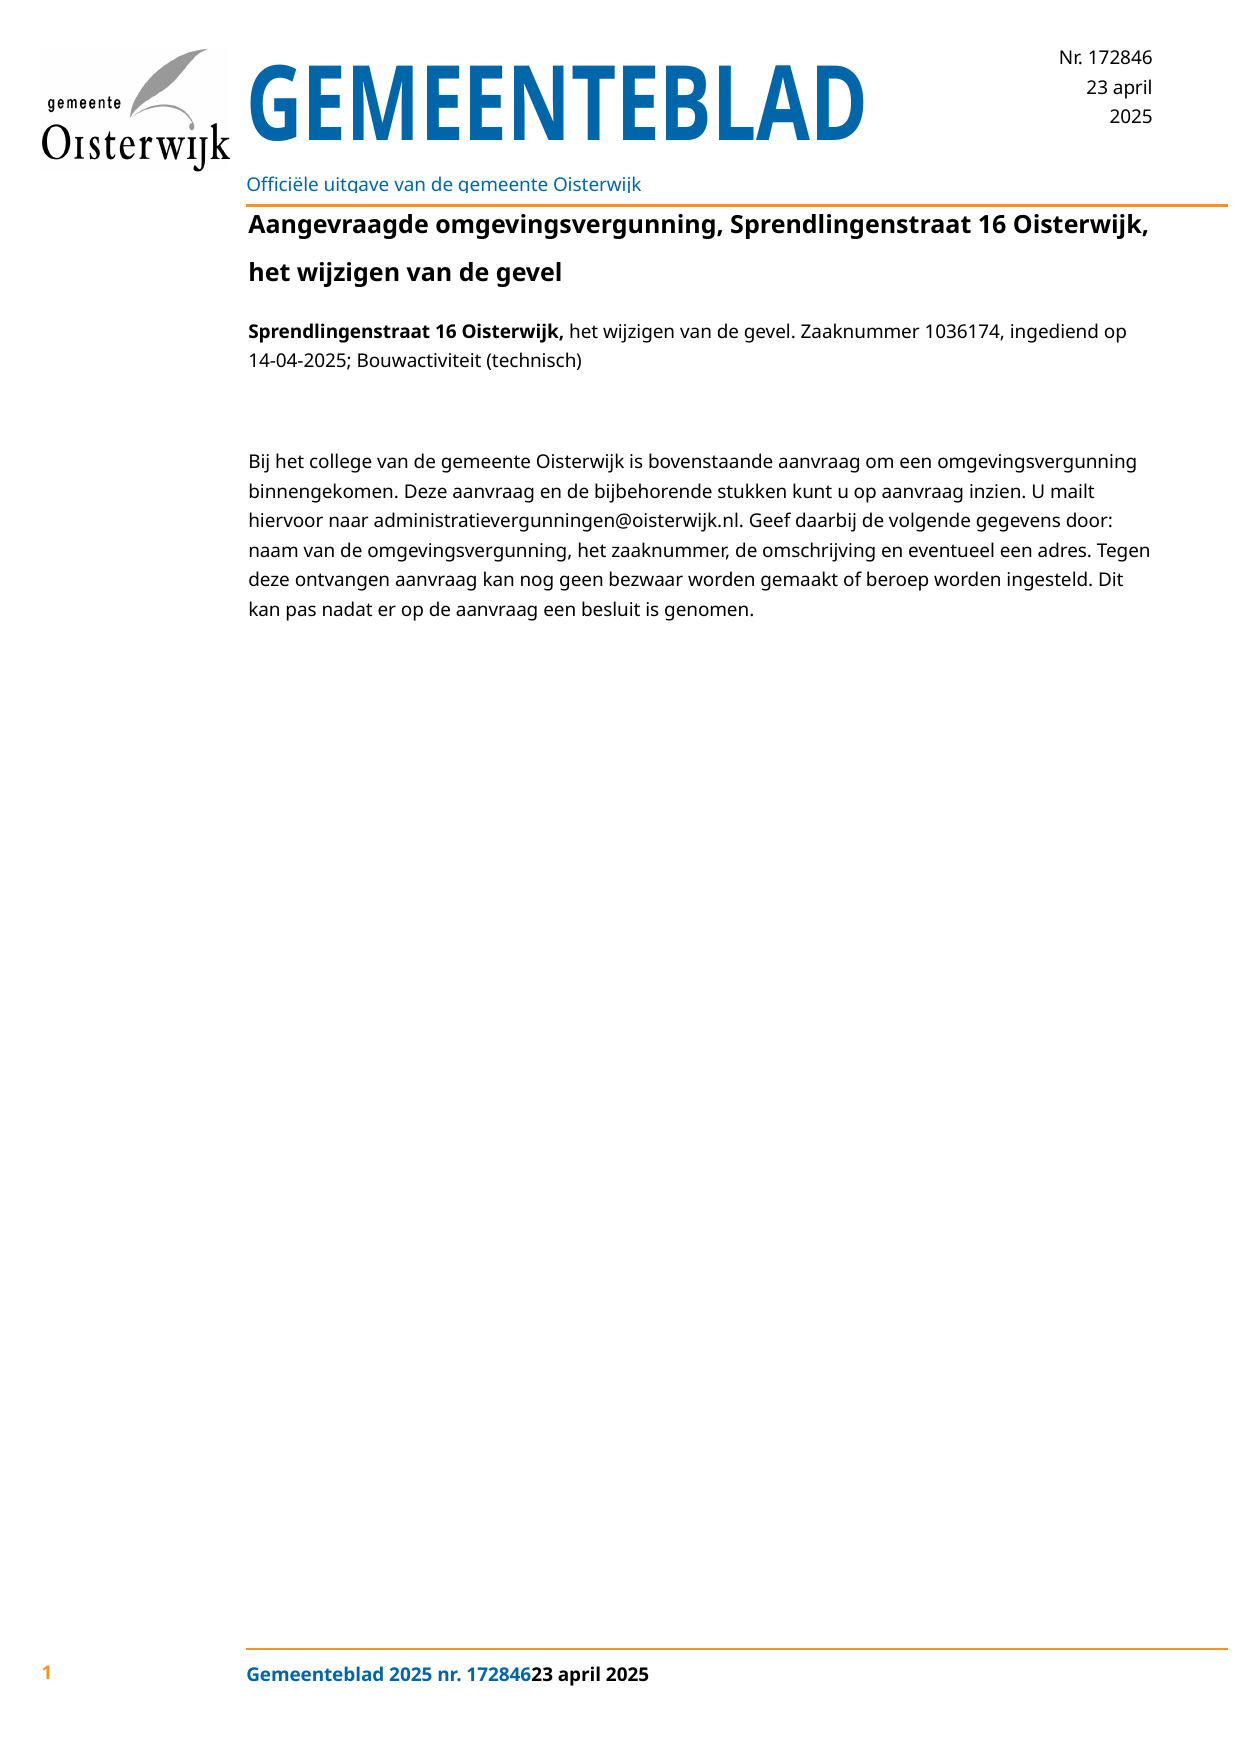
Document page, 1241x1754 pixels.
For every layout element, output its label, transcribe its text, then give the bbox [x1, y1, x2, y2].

text Bij het college van de gemeente Oisterwijk is bovenstaande aanvraag om een omgevingsvergunning binnengekomen. Deze aanvraag en de bijbehorende stukken kunt u op aanvraag inzien. U mailt hiervoor naar administratievergunningen@oisterwijk.nl. Geef daarbij de volgende gegevens door: naam van de omgevingsvergunning, het zaaknummer, de omschrijving en eventueel een adres. Tegen deze ontvangen aanvraag kan nog geen bezwaar worden gemaakt of beroep worden ingesteld. Dit kan pas nadat er op de aanvraag een besluit is genomen. [248, 448, 1152, 622]
text Sprendlingenstraat 16 Oisterwijk, het wijzigen van de gevel. Zaaknummer 1036174, ingediend op 14-04-2025; Bouwactiviteit (technisch) [248, 318, 1152, 373]
text Aangevraagde omgevingsvergunning, Sprendlingenstraat 16 Oisterwijk, het wijzigen van de gevel [248, 207, 1152, 288]
picture [41, 47, 231, 172]
